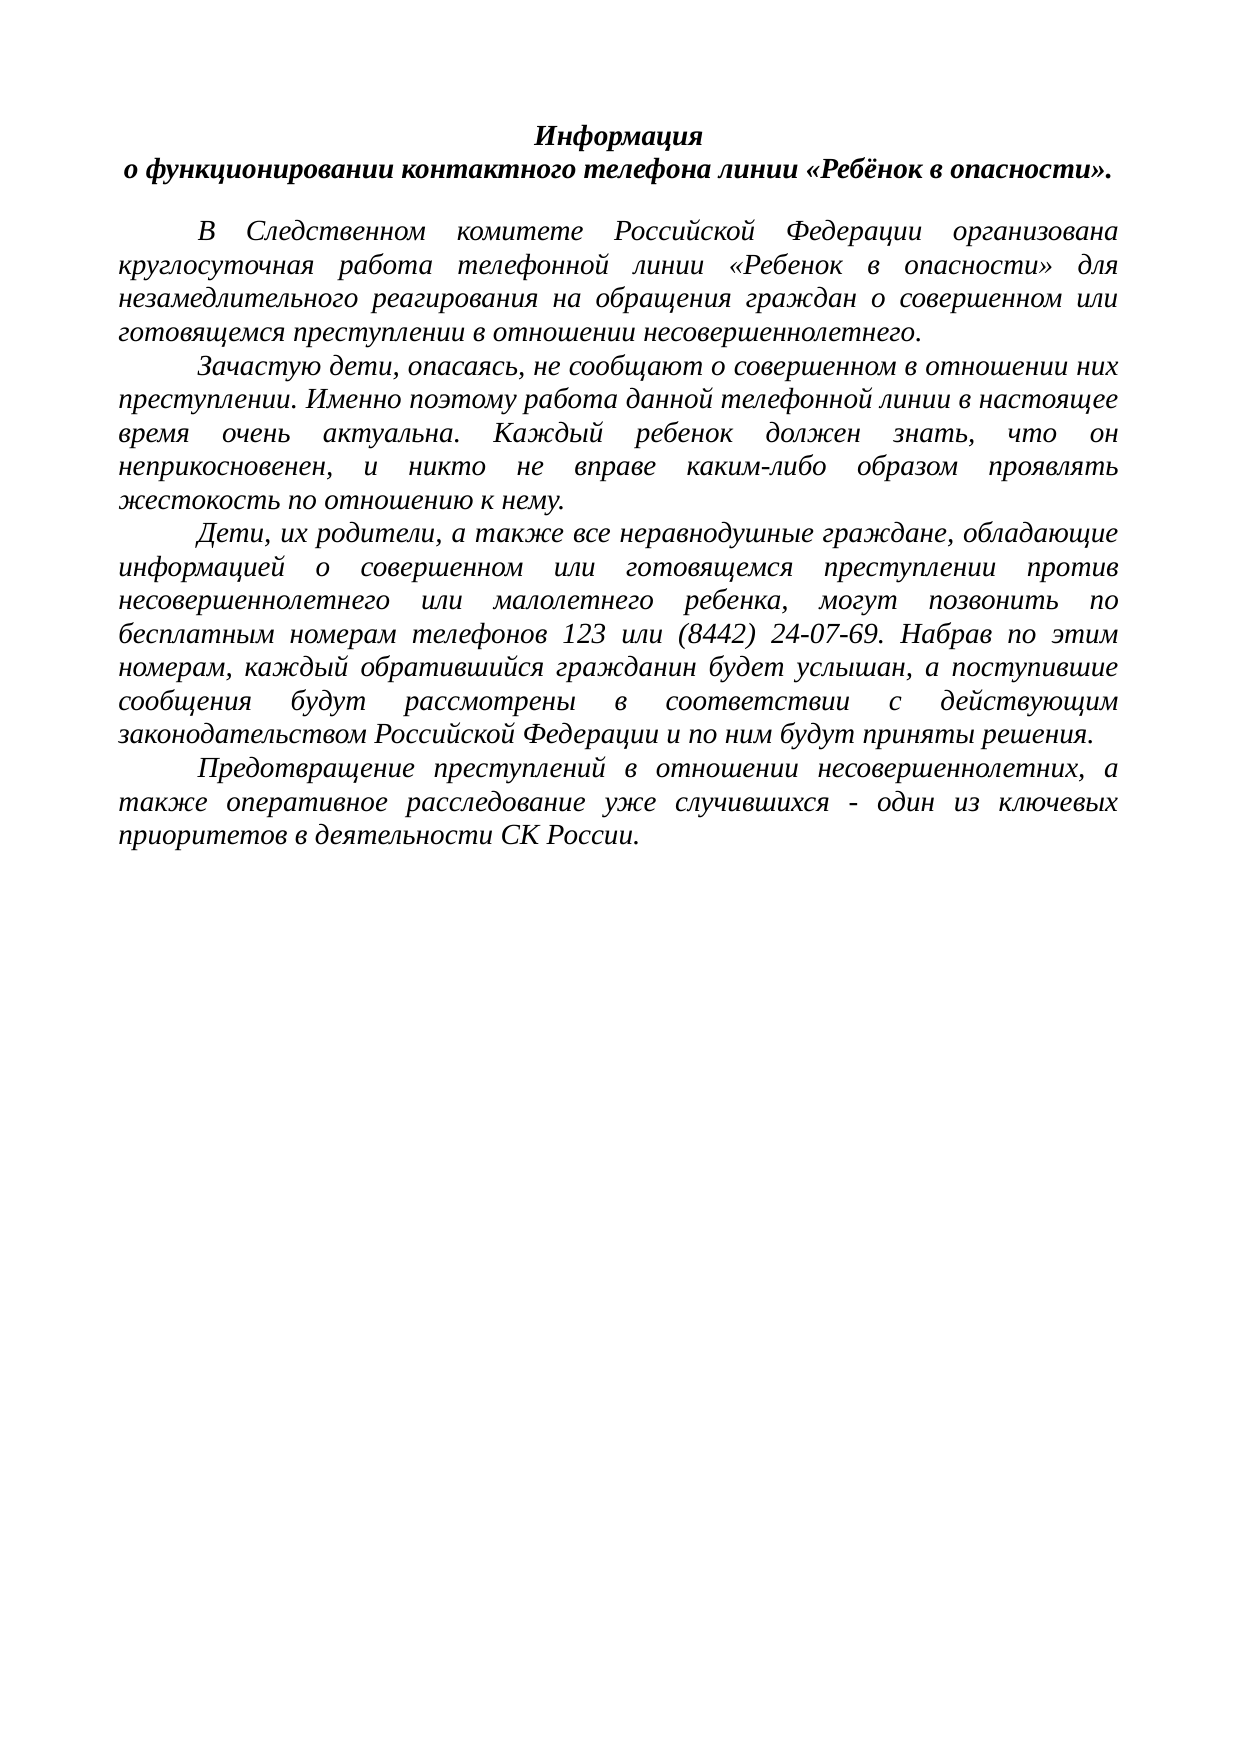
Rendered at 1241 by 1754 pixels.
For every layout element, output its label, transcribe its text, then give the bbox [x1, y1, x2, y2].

text Информация [118, 118, 1122, 152]
text Зачастую дети, опасаясь, не сообщают о совершенном в отношении них преступлении. Именно поэтому работа данной телефонной линии в настоящее время очень актуальна. Каждый ребенок должен знать, что он неприкосновенен, и никто не вправе каким-либо образом проявлять жестокость по отношению к нему. [118, 348, 1122, 516]
text В Следственном комитете Российской Федерации организована круглосуточная работа телефонной линии «Ребенок в опасности» для незамедлительного реагирования на обращения граждан о совершенном или готовящемся преступлении в отношении несовершеннолетнего. [118, 214, 1122, 348]
text о функционировании контактного телефона линии «Ребёнок в опасности». [118, 152, 1122, 185]
text Дети, их родители, а также все неравнодушные граждане, обладающие информацией о совершенном или готовящемся преступлении против несовершеннолетнего или малолетнего ребенка, могут позвонить по бесплатным номерам телефонов 123 или (8442) 24-07-69. Набрав по этим номерам, каждый обратившийся гражданин будет услышан, а поступившие сообщения будут рассмотрены в соответствии с действующим законодательством Российской Федерации и по ним будут приняты решения. [118, 516, 1122, 751]
text Предотвращение преступлений в отношении несовершеннолетних, а также оперативное расследование уже случившихся - один из ключевых приоритетов в деятельности СК России. [118, 751, 1122, 851]
